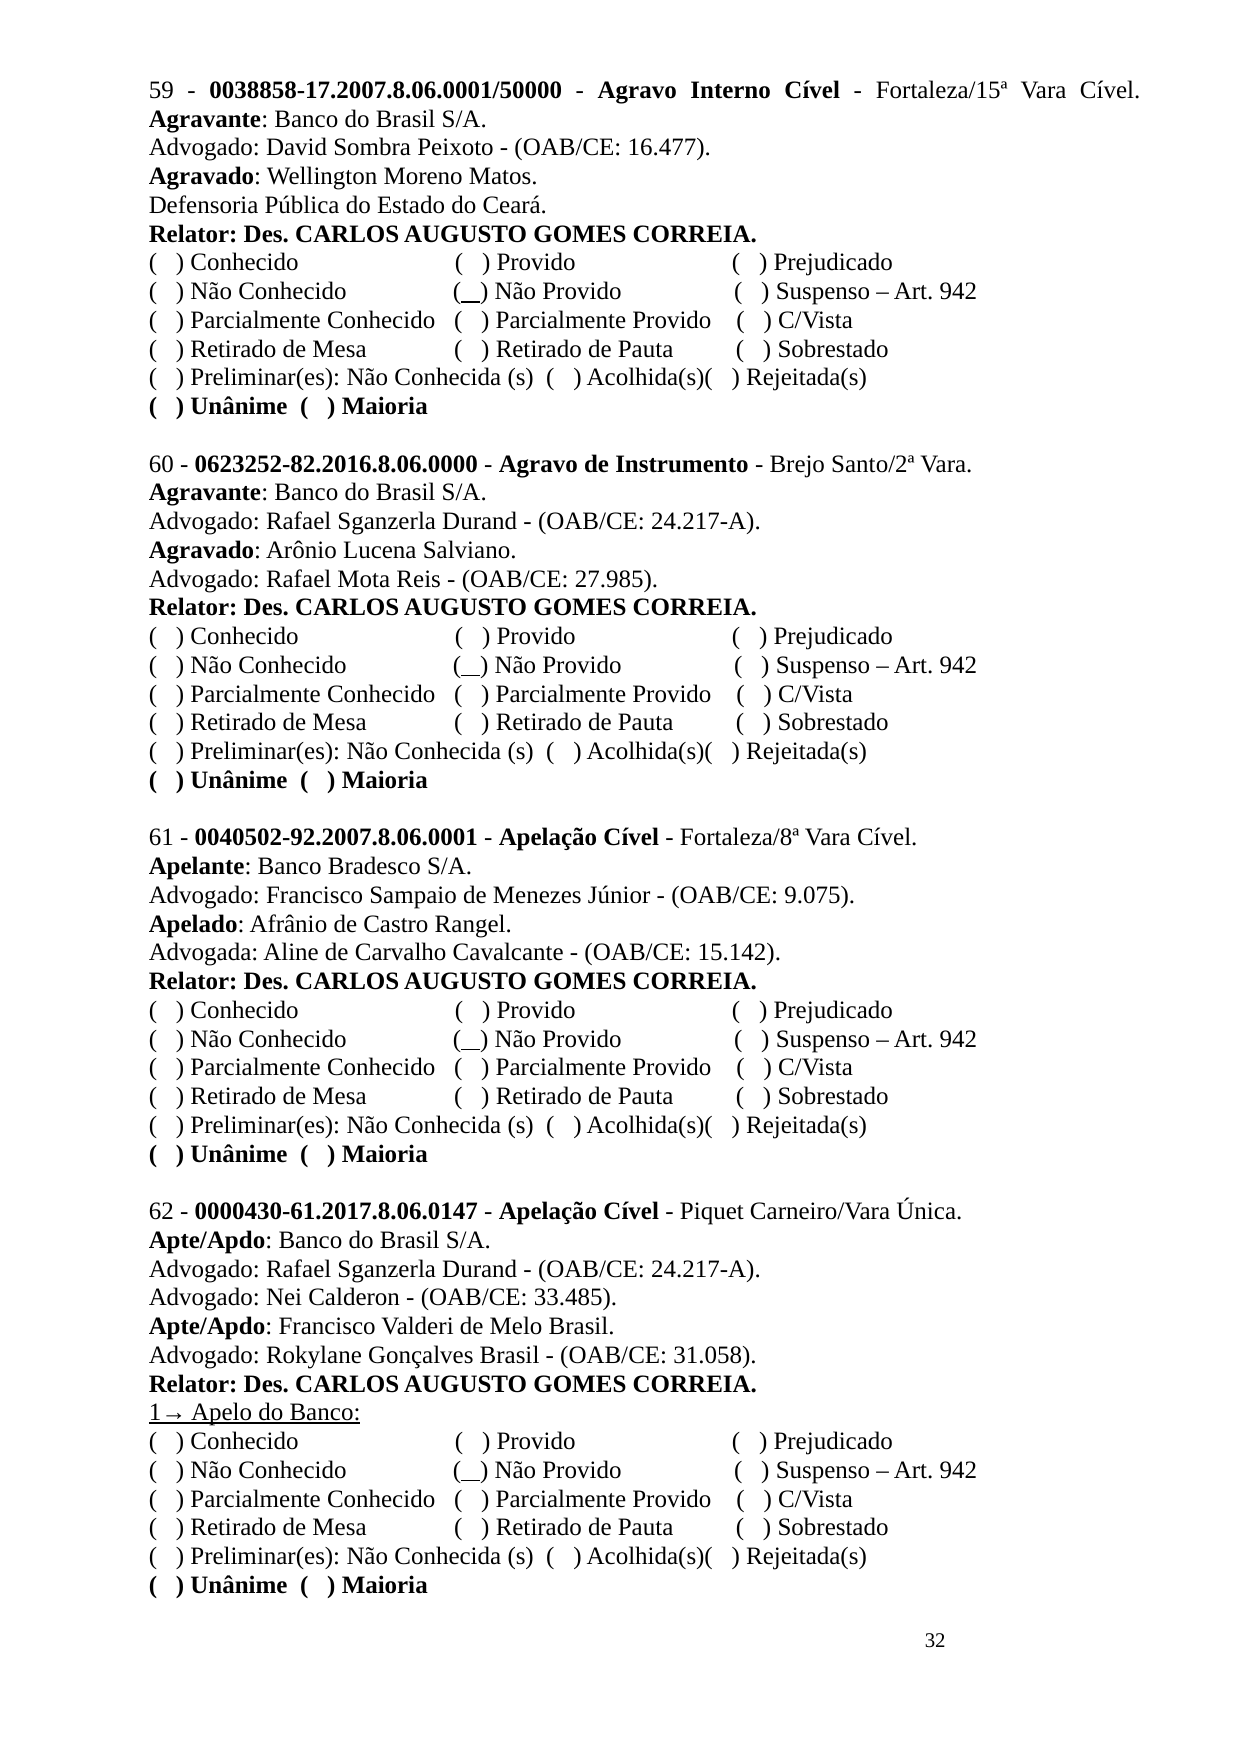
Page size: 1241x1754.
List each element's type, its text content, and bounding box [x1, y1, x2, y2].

text ( ) Conhecido ( ) Provido ( ) Prejudicado [148, 621, 1141, 650]
text ( ) Não Conhecido ( ) Não Provido ( ) Suspenso – Art. 942 [148, 276, 1158, 305]
text 61 - 0040502-92.2007.8.06.0001 - Apelação Cível - Fortaleza/8ª Vara Cível. [148, 822, 1141, 851]
text Apte/Apdo: Francisco Valderi de Melo Brasil. [148, 1311, 1141, 1340]
text ( ) Unânime ( ) Maioria [148, 1570, 1158, 1599]
text ( ) Não Conhecido ( ) Não Provido ( ) Suspenso – Art. 942 [148, 1024, 1158, 1052]
text Agravante: Banco do Brasil S/A. [148, 477, 1141, 506]
text ( ) Unânime ( ) Maioria [148, 391, 1158, 420]
text ( ) Unânime ( ) Maioria [148, 765, 1158, 794]
text ( ) Retirado de Mesa ( ) Retirado de Pauta ( ) Sobrestado [148, 334, 1158, 362]
text ( ) Retirado de Mesa ( ) Retirado de Pauta ( ) Sobrestado [148, 707, 1158, 736]
text ( ) Parcialmente Conhecido ( ) Parcialmente Provido ( ) C/Vista [148, 305, 1158, 334]
text Apelante: Banco Bradesco S/A. [148, 851, 1141, 880]
text ( ) Preliminar(es): Não Conhecida (s) ( ) Acolhida(s)( ) Rejeitada(s) [148, 1110, 1158, 1139]
text Apelado: Afrânio de Castro Rangel. [148, 909, 1141, 937]
text ( ) Parcialmente Conhecido ( ) Parcialmente Provido ( ) C/Vista [148, 1052, 1158, 1081]
text ( ) Não Conhecido ( ) Não Provido ( ) Suspenso – Art. 942 [148, 1455, 1158, 1484]
text Relator: Des. CARLOS AUGUSTO GOMES CORREIA. [148, 592, 1141, 621]
text Relator: Des. CARLOS AUGUSTO GOMES CORREIA. [148, 966, 1141, 995]
text ( ) Conhecido ( ) Provido ( ) Prejudicado [148, 247, 1141, 276]
text Agravado: Wellington Moreno Matos. [148, 161, 1141, 190]
text ( ) Preliminar(es): Não Conhecida (s) ( ) Acolhida(s)( ) Rejeitada(s) [148, 1541, 1158, 1570]
text Agravado: Arônio Lucena Salviano. [148, 535, 1141, 564]
text Relator: Des. CARLOS AUGUSTO GOMES CORREIA. [148, 1369, 1141, 1397]
text ( ) Parcialmente Conhecido ( ) Parcialmente Provido ( ) C/Vista [148, 679, 1158, 707]
text Advogado: Rokylane Gonçalves Brasil - (OAB/CE: 31.058). [148, 1340, 1141, 1369]
text 60 - 0623252-82.2016.8.06.0000 - Agravo de Instrumento - Brejo Santo/2ª Vara. [148, 449, 1141, 477]
text 1→ Apelo do Banco: [148, 1397, 1141, 1426]
text ( ) Parcialmente Conhecido ( ) Parcialmente Provido ( ) C/Vista [148, 1484, 1158, 1512]
text Relator: Des. CARLOS AUGUSTO GOMES CORREIA. [148, 219, 1141, 247]
text ( ) Não Conhecido ( ) Não Provido ( ) Suspenso – Art. 942 [148, 650, 1158, 679]
text Advogado: Rafael Mota Reis - (OAB/CE: 27.985). [148, 564, 1141, 592]
text ( ) Conhecido ( ) Provido ( ) Prejudicado [148, 995, 1141, 1024]
text 59 - 0038858-17.2007.8.06.0001/50000 - Agravo Interno Cível - Fortaleza/15ª Vara Cível. Agravante: Banco do Brasil S/A. [148, 75, 1141, 132]
text 62 - 0000430-61.2017.8.06.0147 - Apelação Cível - Piquet Carneiro/Vara Única. [148, 1196, 1141, 1225]
text Defensoria Pública do Estado do Ceará. [148, 190, 1141, 219]
text ( ) Preliminar(es): Não Conhecida (s) ( ) Acolhida(s)( ) Rejeitada(s) [148, 362, 1158, 391]
text Advogado: Nei Calderon - (OAB/CE: 33.485). [148, 1282, 1141, 1311]
text Advogado: Rafael Sganzerla Durand - (OAB/CE: 24.217-A). [148, 1254, 1141, 1282]
text ( ) Preliminar(es): Não Conhecida (s) ( ) Acolhida(s)( ) Rejeitada(s) [148, 736, 1158, 765]
text ( ) Conhecido ( ) Provido ( ) Prejudicado [148, 1426, 1141, 1455]
text Apte/Apdo: Banco do Brasil S/A. [148, 1225, 1141, 1254]
text Advogada: Aline de Carvalho Cavalcante - (OAB/CE: 15.142). [148, 937, 1141, 966]
text ( ) Unânime ( ) Maioria [148, 1139, 1158, 1167]
text ( ) Retirado de Mesa ( ) Retirado de Pauta ( ) Sobrestado [148, 1081, 1158, 1110]
text Advogado: Rafael Sganzerla Durand - (OAB/CE: 24.217-A). [148, 506, 1141, 535]
text Advogado: David Sombra Peixoto - (OAB/CE: 16.477). [148, 132, 1141, 161]
text Advogado: Francisco Sampaio de Menezes Júnior - (OAB/CE: 9.075). [148, 880, 1141, 909]
text ( ) Retirado de Mesa ( ) Retirado de Pauta ( ) Sobrestado [148, 1512, 1158, 1541]
